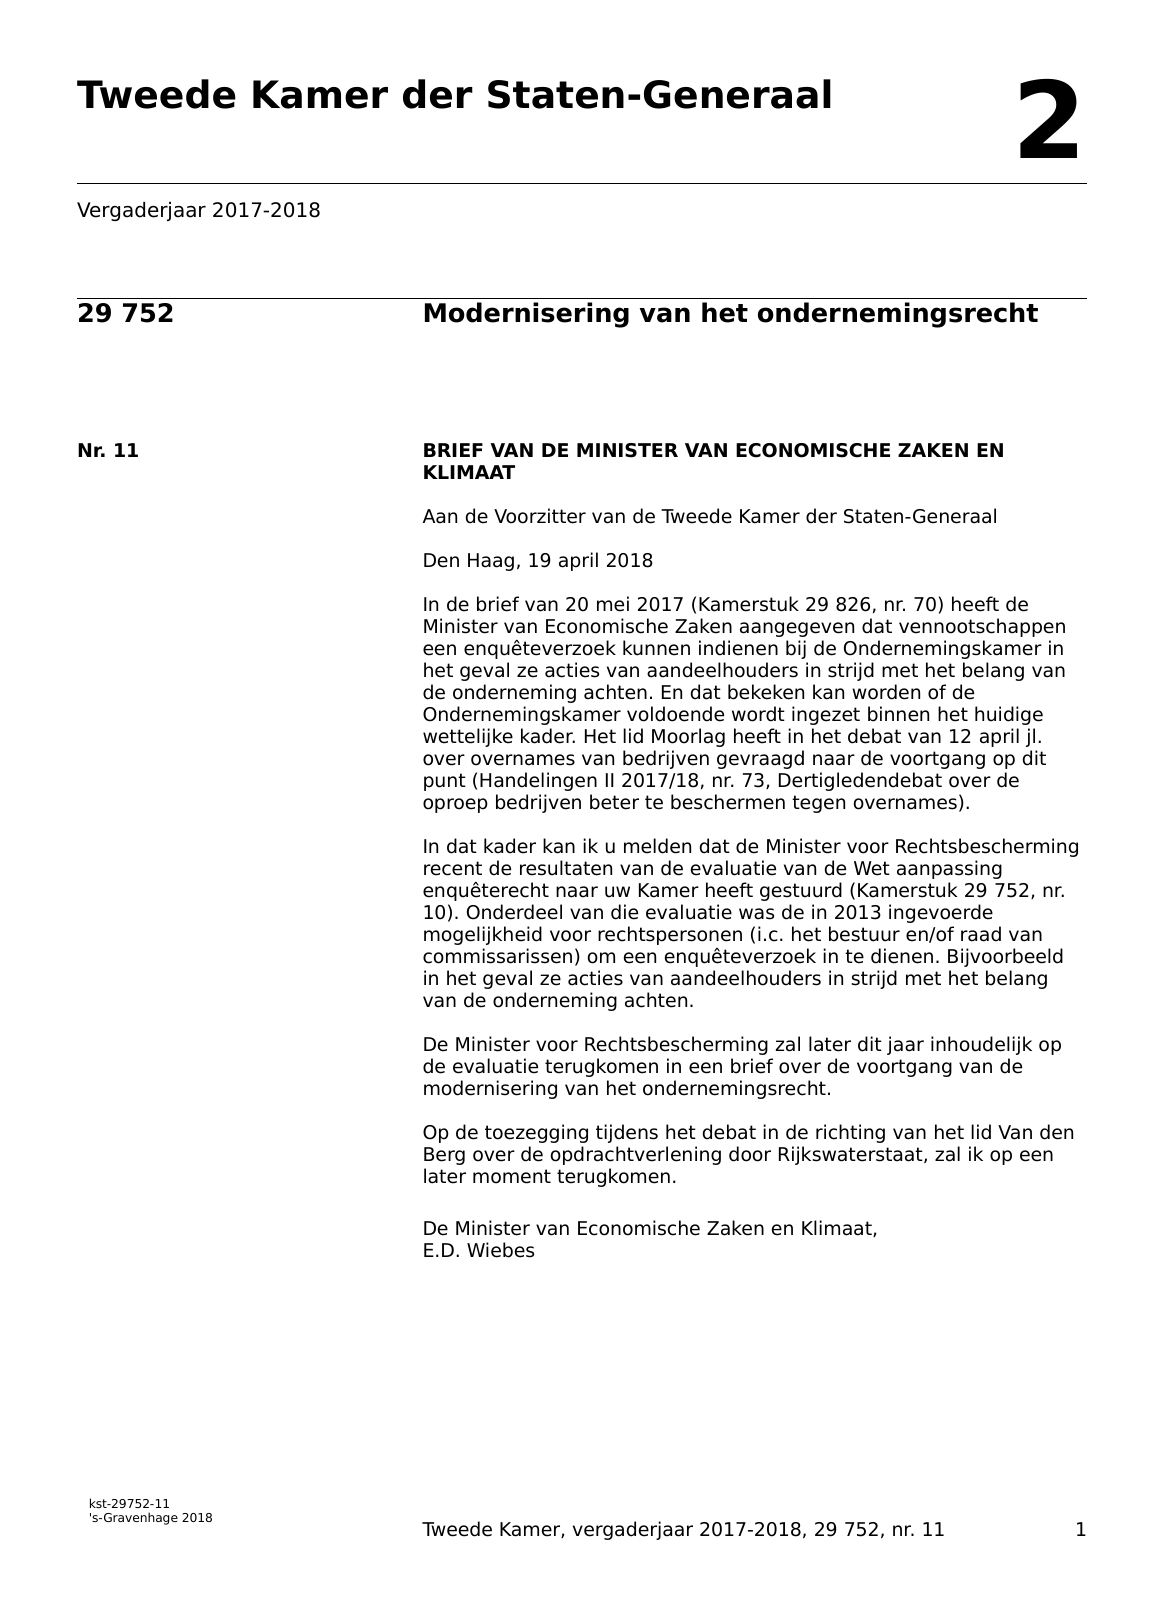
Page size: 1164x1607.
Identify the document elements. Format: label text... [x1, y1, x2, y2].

table_header Tweede Kamer der Staten-Generaal [77, 59, 886, 183]
text 's-Gravenhage 2018 [88, 1511, 323, 1525]
table_header 2 [886, 59, 1087, 183]
text In dat kader kan ik u melden dat de Minister voor Rechtsbescherming recent de resultaten van de evaluatie van de Wet aanpassing enquêterecht naar uw Kamer heeft gestuurd (Kamerstuk 29 752, nr. 10). Onderdeel van die evaluatie was de in 2013 ingevoerde mogelijkheid voor rechtspersonen (i.c. het bestuur en/of raad van commissarissen) om een enquêteverzoek in te dienen. Bijvoorbeeld in het geval ze acties van aandeelhouders in strijd met het belang van de onderneming achten. [422, 836, 1087, 1012]
text In de brief van 20 mei 2017 (Kamerstuk 29 826, nr. 70) heeft de Minister van Economische Zaken aangegeven dat vennootschappen een enquêteverzoek kunnen indienen bij de Ondernemingskamer in het geval ze acties van aandeelhouders in strijd met het belang van de onderneming achten. En dat bekeken kan worden of de Ondernemingskamer voldoende wordt ingezet binnen het huidige wettelijke kader. Het lid Moorlag heeft in het debat van 12 april jl. over overnames van bedrijven gevraagd naar de voortgang op dit punt (Handelingen II 2017/18, nr. 73, Dertigledendebat over de oproep bedrijven beter te beschermen tegen overnames). [422, 594, 1087, 814]
text De Minister voor Rechtsbescherming zal later dit jaar inhoudelijk op de evaluatie terugkomen in een brief over de voortgang van de modernisering van het ondernemingsrecht. [422, 1034, 1087, 1100]
text kst-29752-11 [88, 1497, 323, 1511]
text Den Haag, 19 april 2018 [422, 550, 1087, 572]
text Aan de Voorzitter van de Tweede Kamer der Staten-Generaal [422, 506, 1087, 528]
subtitle 29 752 Modernisering van het ondernemingsrecht [77, 299, 1087, 329]
table_cell Vergaderjaar 2017-2018 [77, 184, 1087, 298]
text De Minister van Economische Zaken en Klimaat, E.D. Wiebes [422, 1218, 1087, 1262]
text Op de toezegging tijdens het debat in de richting van het lid Van den Berg over de opdrachtverlening door Rijkswaterstaat, zal ik op een later moment terugkomen. [422, 1122, 1087, 1188]
subtitle Nr. 11 BRIEF VAN DE MINISTER VAN ECONOMISCHE ZAKEN EN KLIMAAT [77, 440, 1087, 484]
